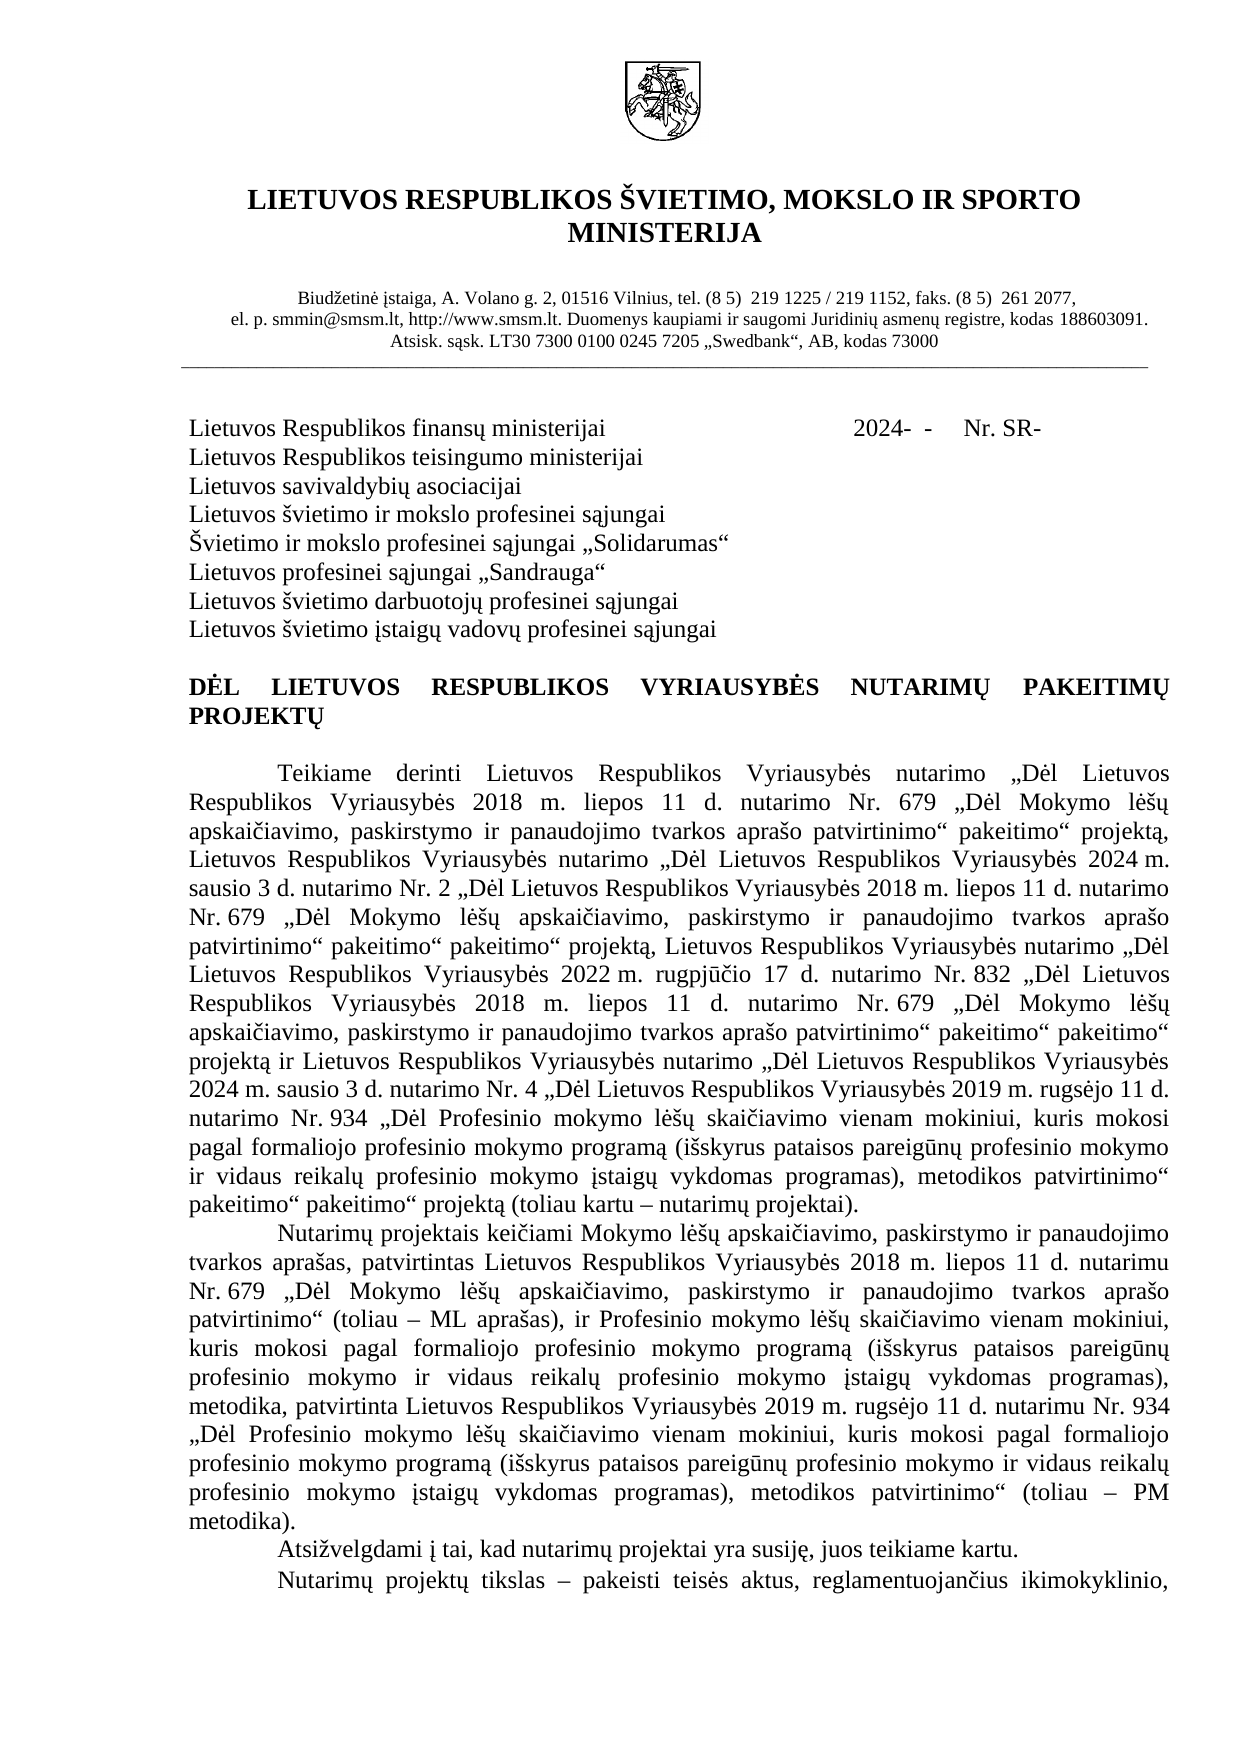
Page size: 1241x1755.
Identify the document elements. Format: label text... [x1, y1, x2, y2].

table_header [812, 413, 842, 672]
text ____________________________________________________________________________________________________________________ [177, 351, 1152, 382]
table_header 2024- - Nr. SR- [842, 413, 1181, 672]
text el. p. smmin@smsm.lt, http://www.smsm.lt. Duomenys kaupiami ir saugomi Juridinių asmenų registre, kodas 188603091. [227, 308, 1152, 330]
text LIETUVOS RESPUBLIKOS ŠVIETIMO, MOKSLO IR SPORTO MINISTERIJA [177, 182, 1152, 249]
table_header Lietuvos Respublikos finansų ministerijai Lietuvos Respublikos teisingumo ministerijai Lietuvos savivaldybių asociacijai Lietuvos švietimo ir mokslo profesinei sąjungai Švietimo ir mokslo profesinei sąjungai „Solidarumas“ Lietuvos profesinei sąjungai „Sandrauga“ Lietuvos švietimo darbuotojų profesinei sąjungai Lietuvos švietimo įstaigų vadovų profesinei sąjungai [177, 413, 812, 672]
text Biudžetinė įstaiga, A. Volano g. 2, 01516 Vilnius, tel. (8 5) 219 1225 / 219 1152, faks. (8 5) 261 2077, [227, 287, 1152, 308]
table_cell DĖL Lietuvos Respublikos Vyriausybės nutarimų PAKEITIMŲ PROJEKTŲ Teikiame derinti Lietuvos Respublikos Vyriausybės nutarimo „Dėl Lietuvos Respublikos Vyriausybės 2018 m. liepos 11 d. nutarimo Nr. 679 „Dėl Mokymo lėšų apskaičiavimo, paskirstymo ir panaudojimo tvarkos aprašo patvirtinimo“ pakeitimo“ projektą, Lietuvos Respublikos Vyriausybės nutarimo „Dėl Lietuvos Respublikos Vyriausybės 2024 m. sausio 3 d. nutarimo Nr. 2 „Dėl Lietuvos Respublikos Vyriausybės 2018 m. liepos 11 d. nutarimo Nr. 679 „Dėl Mokymo lėšų apskaičiavimo, paskirstymo ir panaudojimo tvarkos aprašo patvirtinimo“ pakeitimo“ pakeitimo“ projektą, Lietuvos Respublikos Vyriausybės nutarimo „Dėl Lietuvos Respublikos Vyriausybės 2022 m. rugpjūčio 17 d. nutarimo Nr. 832 „Dėl Lietuvos Respublikos Vyriausybės 2018 m. liepos 11 d. nutarimo Nr. 679 „Dėl Mokymo lėšų apskaičiavimo, paskirstymo ir panaudojimo tvarkos aprašo patvirtinimo“ pakeitimo“ pakeitimo“ projektą ir Lietuvos Respublikos Vyriausybės nutarimo „Dėl Lietuvos Respublikos Vyriausybės 2024 m. sausio 3 d. nutarimo Nr. 4 „Dėl Lietuvos Respublikos Vyriausybės 2019 m. rugsėjo 11 d. nutarimo Nr. 934 „Dėl Profesinio mokymo lėšų skaičiavimo vienam mokiniui, kuris mokosi pagal formaliojo profesinio mokymo programą (išskyrus pataisos pareigūnų profesinio mokymo ir vidaus reikalų profesinio mokymo įstaigų vykdomas programas), metodikos patvirtinimo“ pakeitimo“ pakeitimo“ projektą (toliau kartu – nutarimų projektai). Nutarimų projektais keičiami Mokymo lėšų apskaičiavimo, paskirstymo ir panaudojimo tvarkos aprašas, patvirtintas Lietuvos Respublikos Vyriausybės 2018 m. liepos 11 d. nutarimu Nr. 679 „Dėl Mokymo lėšų apskaičiavimo, paskirstymo ir panaudojimo tvarkos aprašo patvirtinimo“ (toliau – ML aprašas), ir Profesinio mokymo lėšų skaičiavimo vienam mokiniui, kuris mokosi pagal formaliojo profesinio mokymo programą (išskyrus pataisos pareigūnų profesinio mokymo ir vidaus reikalų profesinio mokymo įstaigų vykdomas programas), metodika, patvirtinta Lietuvos Respublikos Vyriausybės 2019 m. rugsėjo 11 d. nutarimu Nr. 934 „Dėl Profesinio mokymo lėšų skaičiavimo vienam mokiniui, kuris mokosi pagal formaliojo profesinio mokymo programą (išskyrus pataisos pareigūnų profesinio mokymo ir vidaus reikalų profesinio mokymo įstaigų vykdomas programas), metodikos patvirtinimo“ (toliau – PM metodika). Atsižvelgdami į tai, kad nutarimų projektai yra susiję, juos teikiame kartu. Nutarimų projektų tikslas – pakeisti teisės aktus, reglamentuojančius ikimokyklinio, [177, 672, 1181, 1594]
text Atsisk. sąsk. LT30 7300 0100 0245 7205 „Swedbank“, AB, kodas 73000 [177, 330, 1152, 351]
